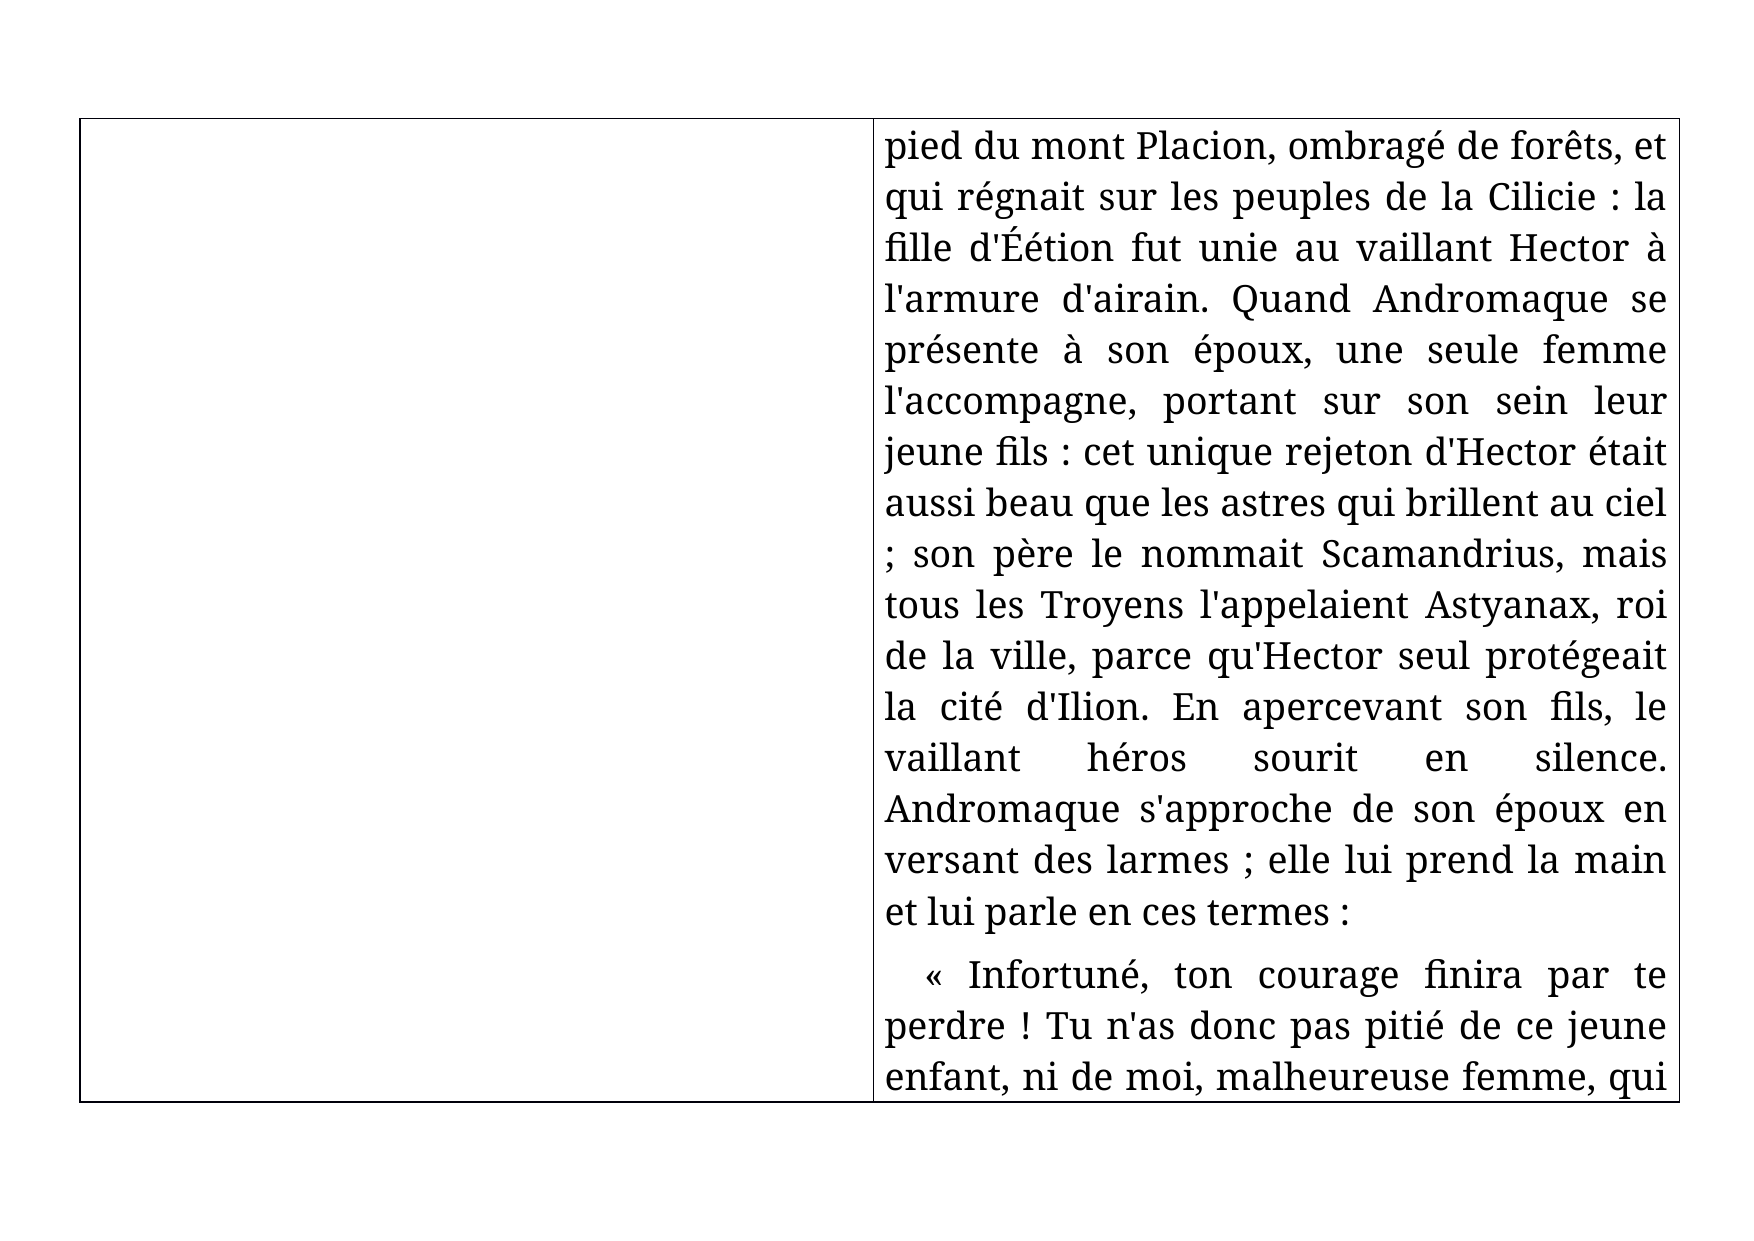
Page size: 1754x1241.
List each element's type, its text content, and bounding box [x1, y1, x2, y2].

table_header pied du mont Placion, ombragé de forêts, et qui régnait sur les peuples de la Cilicie : la fille d'Éétion fut unie au vaillant Hector à l'armure d'airain. Quand Andromaque se présente à son époux, une seule femme l'accompagne, portant sur son sein leur jeune fils : cet unique rejeton d'Hector était aussi beau que les astres qui brillent au ciel ; son père le nommait Scamandrius, mais tous les Troyens l'appelaient Astyanax, roi de la ville, parce qu'Hector seul protégeait la cité d'Ilion. En apercevant son fils, le vaillant héros sourit en silence. Andromaque s'approche de son époux en versant des larmes ; elle lui prend la main et lui parle en ces termes : « Infortuné, ton courage finira par te perdre ! Tu n'as donc pas pitié de ce jeune enfant, ni de moi, malheureuse femme, qui [874, 119, 1679, 1101]
table_header [81, 119, 873, 1101]
